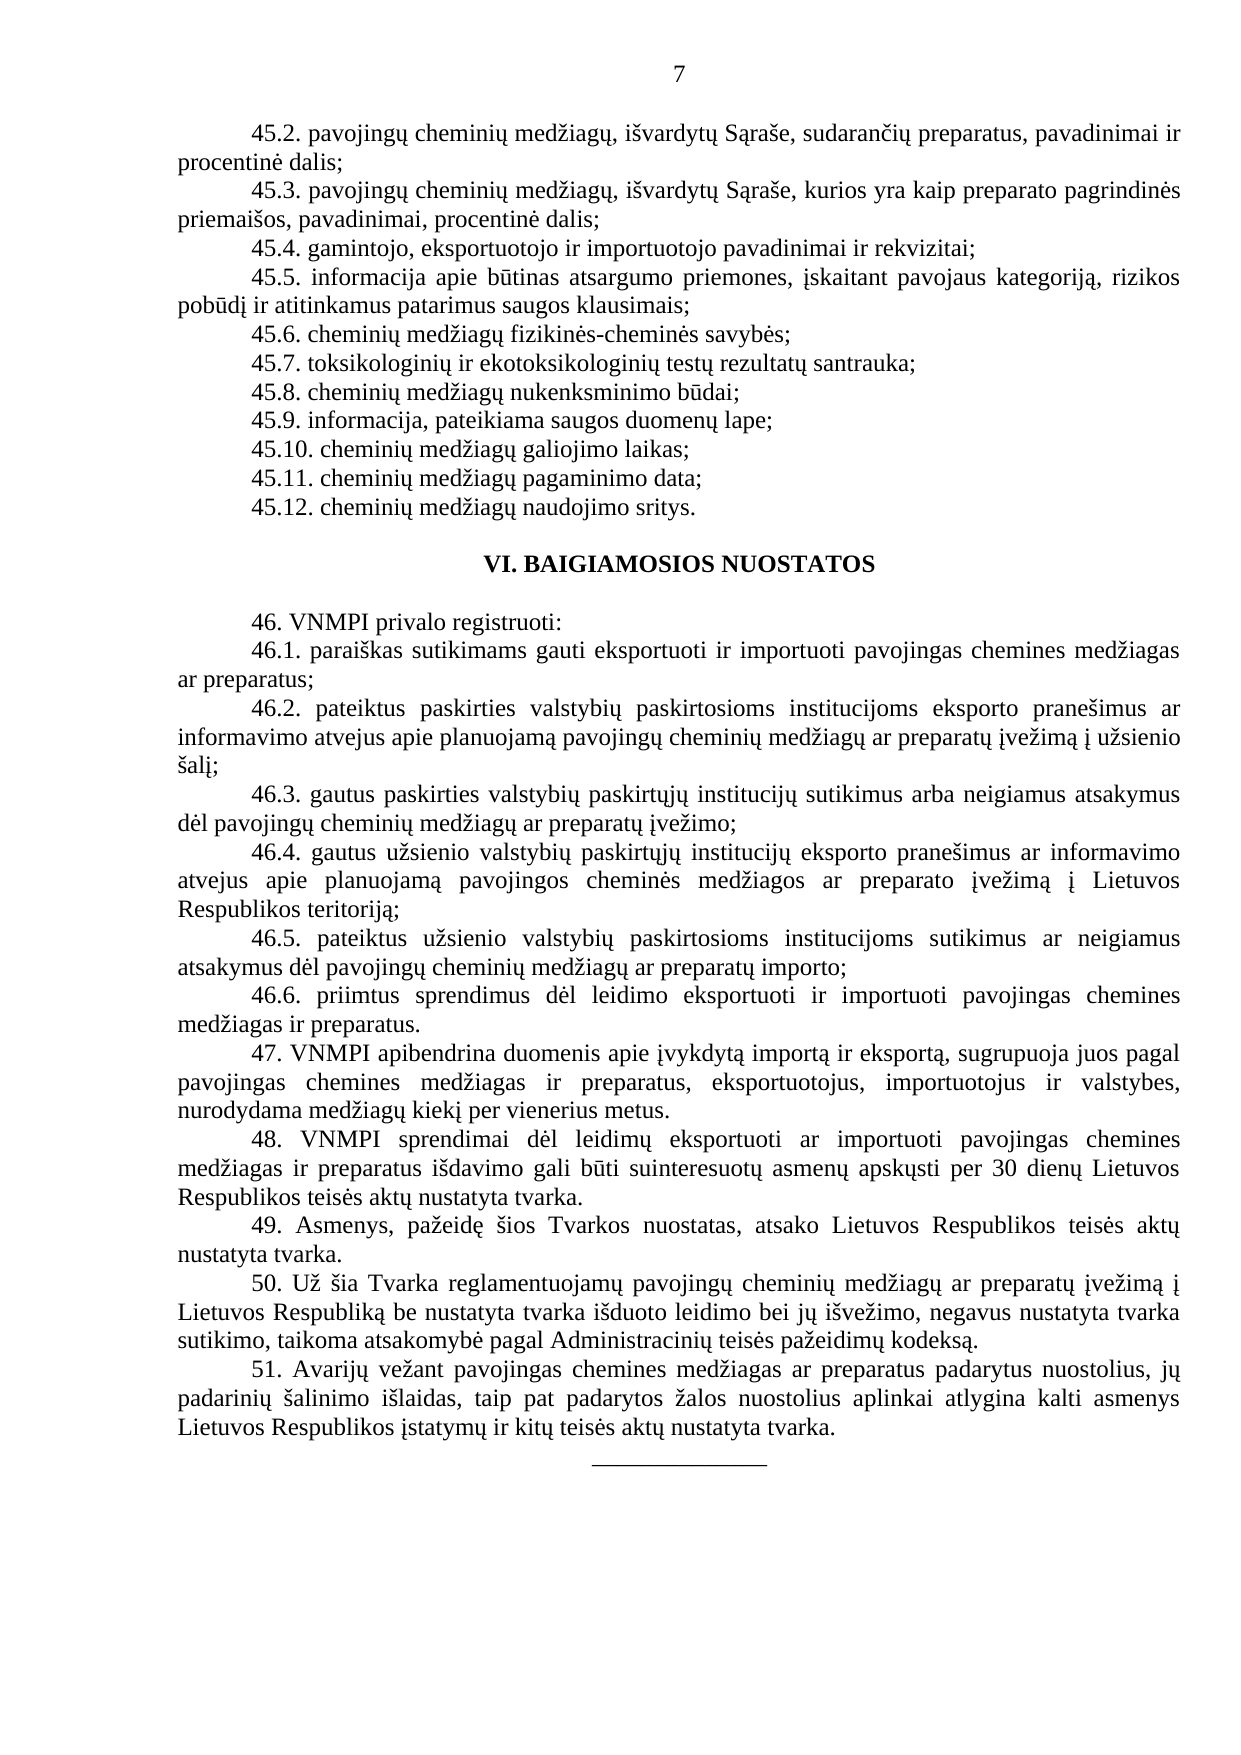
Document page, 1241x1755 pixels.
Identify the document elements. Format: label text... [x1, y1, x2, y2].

text 45.7. toksikologinių ir ekotoksikologinių testų rezultatų santrauka; [177, 348, 1181, 377]
text 45.10. cheminių medžiagų galiojimo laikas; [177, 434, 1181, 463]
text 50. Už šia Tvarka reglamentuojamų pavojingų cheminių medžiagų ar preparatų įvežimą į Lietuvos Respubliką be nustatyta tvarka išduoto leidimo bei jų išvežimo, negavus nustatyta tvarka sutikimo, taikoma atsakomybė pagal Administracinių teisės pažeidimų kodeksą. [177, 1268, 1181, 1354]
text 45.2. pavojingų cheminių medžiagų, išvardytų Sąraše, sudarančių preparatus, pavadinimai ir procentinė dalis; [177, 118, 1181, 176]
text 45.11. cheminių medžiagų pagaminimo data; [177, 463, 1181, 492]
text ______________ [177, 1441, 1181, 1469]
text 46.1. paraiškas sutikimams gauti eksportuoti ir importuoti pavojingas chemines medžiagas ar preparatus; [177, 636, 1181, 693]
text 48. VNMPI sprendimai dėl leidimų eksportuoti ar importuoti pavojingas chemines medžiagas ir preparatus išdavimo gali būti suinteresuotų asmenų apskųsti per 30 dienų Lietuvos Respublikos teisės aktų nustatyta tvarka. [177, 1124, 1181, 1211]
text 45.12. cheminių medžiagų naudojimo sritys. [177, 492, 1181, 521]
text 45.9. informacija, pateikiama saugos duomenų lape; [177, 406, 1181, 434]
text 46.3. gautus paskirties valstybių paskirtųjų institucijų sutikimus arba neigiamus atsakymus dėl pavojingų cheminių medžiagų ar preparatų įvežimo; [177, 779, 1181, 837]
text 51. Avarijų vežant pavojingas chemines medžiagas ar preparatus padarytus nuostolius, jų padarinių šalinimo išlaidas, taip pat padarytos žalos nuostolius aplinkai atlygina kalti asmenys Lietuvos Respublikos įstatymų ir kitų teisės aktų nustatyta tvarka. [177, 1354, 1181, 1441]
text 49. Asmenys, pažeidę šios Tvarkos nuostatas, atsako Lietuvos Respublikos teisės aktų nustatyta tvarka. [177, 1211, 1181, 1268]
text 45.8. cheminių medžiagų nukenksminimo būdai; [177, 377, 1181, 406]
text 46. VNMPI privalo registruoti: [177, 607, 1181, 636]
text 46.6. priimtus sprendimus dėl leidimo eksportuoti ir importuoti pavojingas chemines medžiagas ir preparatus. [177, 981, 1181, 1038]
text 46.2. pateiktus paskirties valstybių paskirtosioms institucijoms eksporto pranešimus ar informavimo atvejus apie planuojamą pavojingų cheminių medžiagų ar preparatų įvežimą į užsienio šalį; [177, 693, 1181, 779]
text 46.5. pateiktus užsienio valstybių paskirtosioms institucijoms sutikimus ar neigiamus atsakymus dėl pavojingų cheminių medžiagų ar preparatų importo; [177, 923, 1181, 981]
text VI. BAIGIAMOSIOS NUOSTATOS [177, 549, 1181, 578]
text 45.4. gamintojo, eksportuotojo ir importuotojo pavadinimai ir rekvizitai; [177, 233, 1181, 262]
text 47. VNMPI apibendrina duomenis apie įvykdytą importą ir eksportą, sugrupuoja juos pagal pavojingas chemines medžiagas ir preparatus, eksportuotojus, importuotojus ir valstybes, nurodydama medžiagų kiekį per vienerius metus. [177, 1038, 1181, 1124]
text 46.4. gautus užsienio valstybių paskirtųjų institucijų eksporto pranešimus ar informavimo atvejus apie planuojamą pavojingos cheminės medžiagos ar preparato įvežimą į Lietuvos Respublikos teritoriją; [177, 837, 1181, 923]
text 45.5. informacija apie būtinas atsargumo priemones, įskaitant pavojaus kategoriją, rizikos pobūdį ir atitinkamus patarimus saugos klausimais; [177, 262, 1181, 319]
text 45.6. cheminių medžiagų fizikinės-cheminės savybės; [177, 319, 1181, 348]
text 45.3. pavojingų cheminių medžiagų, išvardytų Sąraše, kurios yra kaip preparato pagrindinės priemaišos, pavadinimai, procentinė dalis; [177, 176, 1181, 233]
